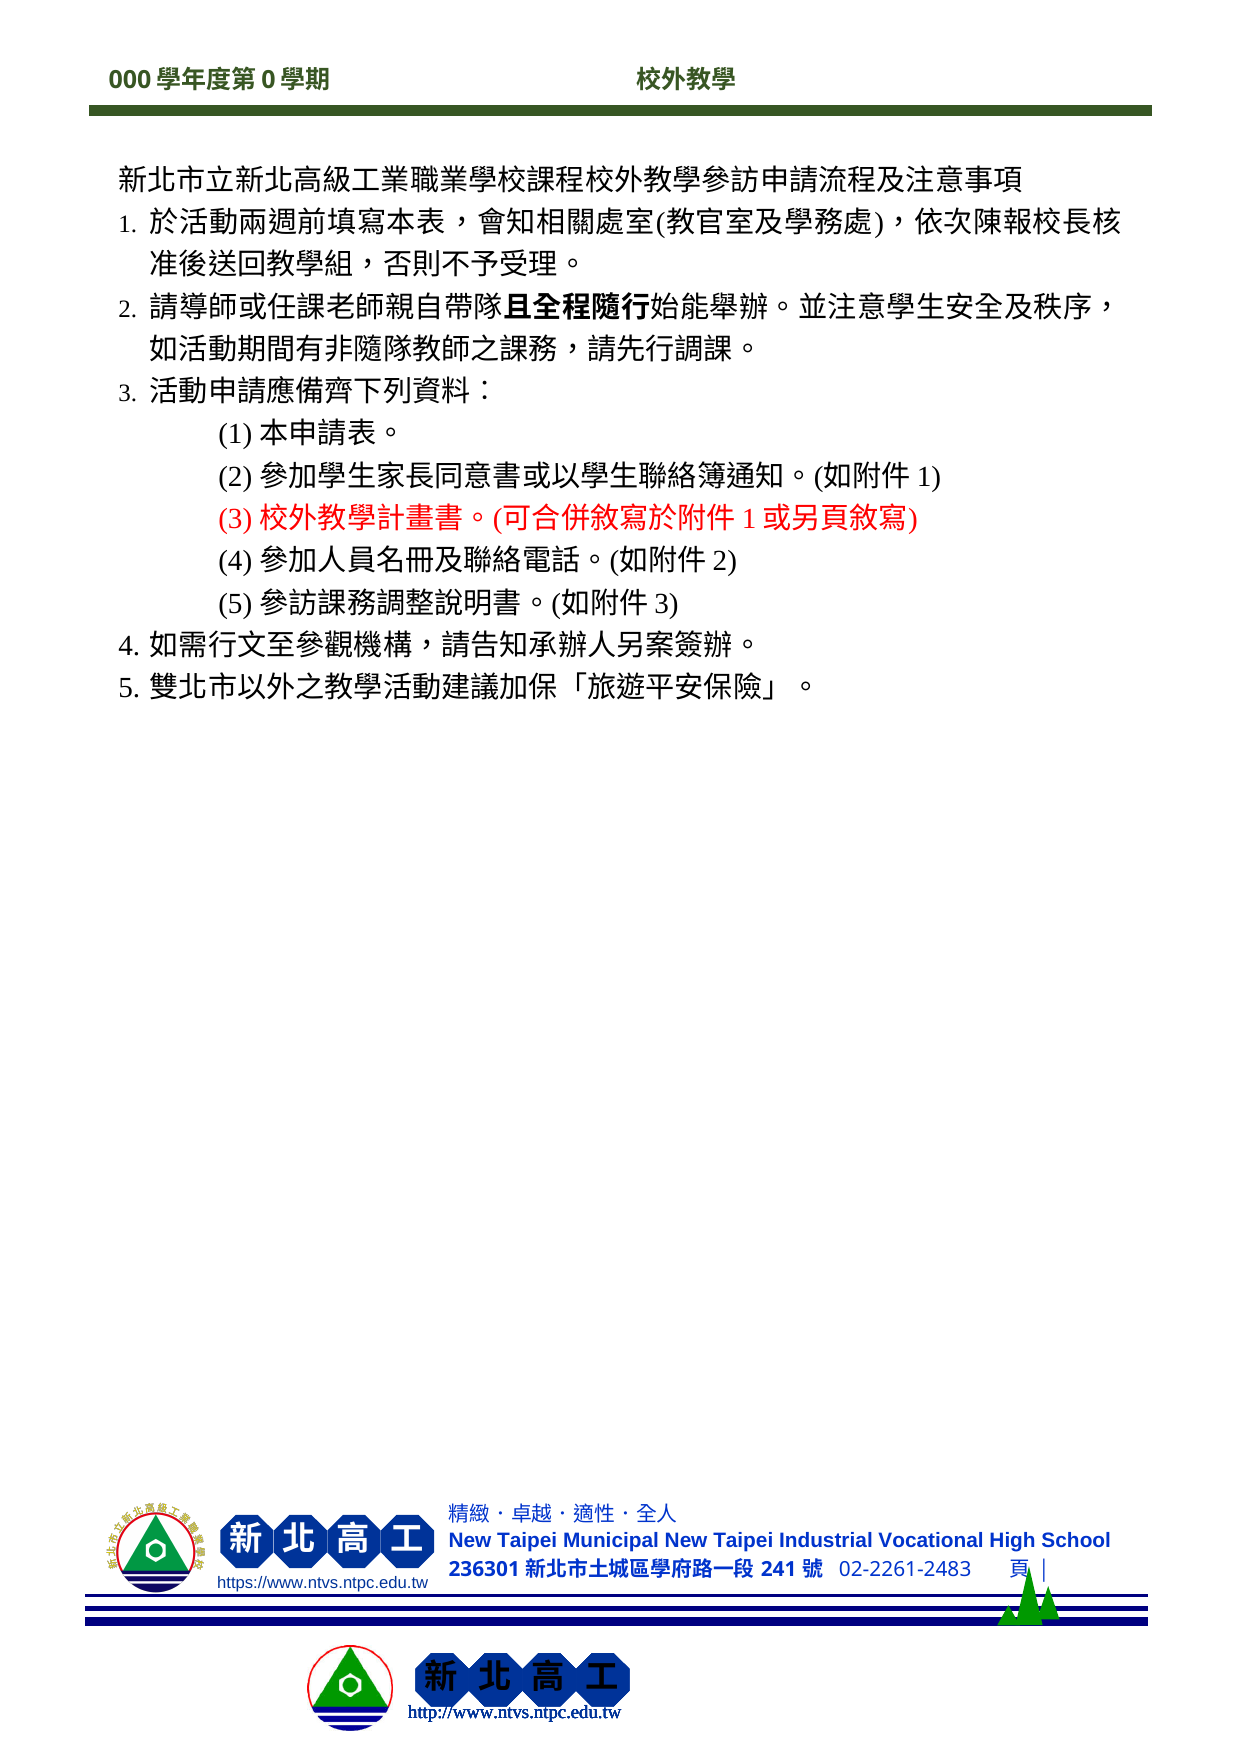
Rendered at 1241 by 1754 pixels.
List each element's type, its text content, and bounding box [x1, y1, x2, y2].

list 活動申請應備齊下列資料︰ [118, 368, 1122, 410]
list 參加學生家長同意書或以學生聯絡簿通知。(如附件1) [218, 452, 1122, 494]
list 參訪課務調整說明書。(如附件3) [218, 579, 1122, 621]
list 如需行文至參觀機構，請告知承辦人另案簽辦。 [118, 621, 1122, 664]
list 於活動兩週前填寫本表，會知相關處室(教官室及學務處)，依次陳報校長核准後送回教學組，否則不予受理。 [118, 198, 1122, 283]
text 新北市立新北高級工業職業學校課程校外教學參訪申請流程及注意事項 [118, 136, 1122, 198]
list 本申請表。 [218, 410, 1122, 452]
list 校外教學計畫書。(可合併敘寫於附件1或另頁敘寫) [218, 494, 1122, 537]
list 雙北市以外之教學活動建議加保「旅遊平安保險」。 [118, 664, 1122, 706]
list 請導師或任課老師親自帶隊且全程隨行始能舉辦。並注意學生安全及秩序，如活動期間有非隨隊教師之課務，請先行調課。 [118, 283, 1122, 368]
list 參加人員名冊及聯絡電話。(如附件2) [218, 537, 1122, 579]
